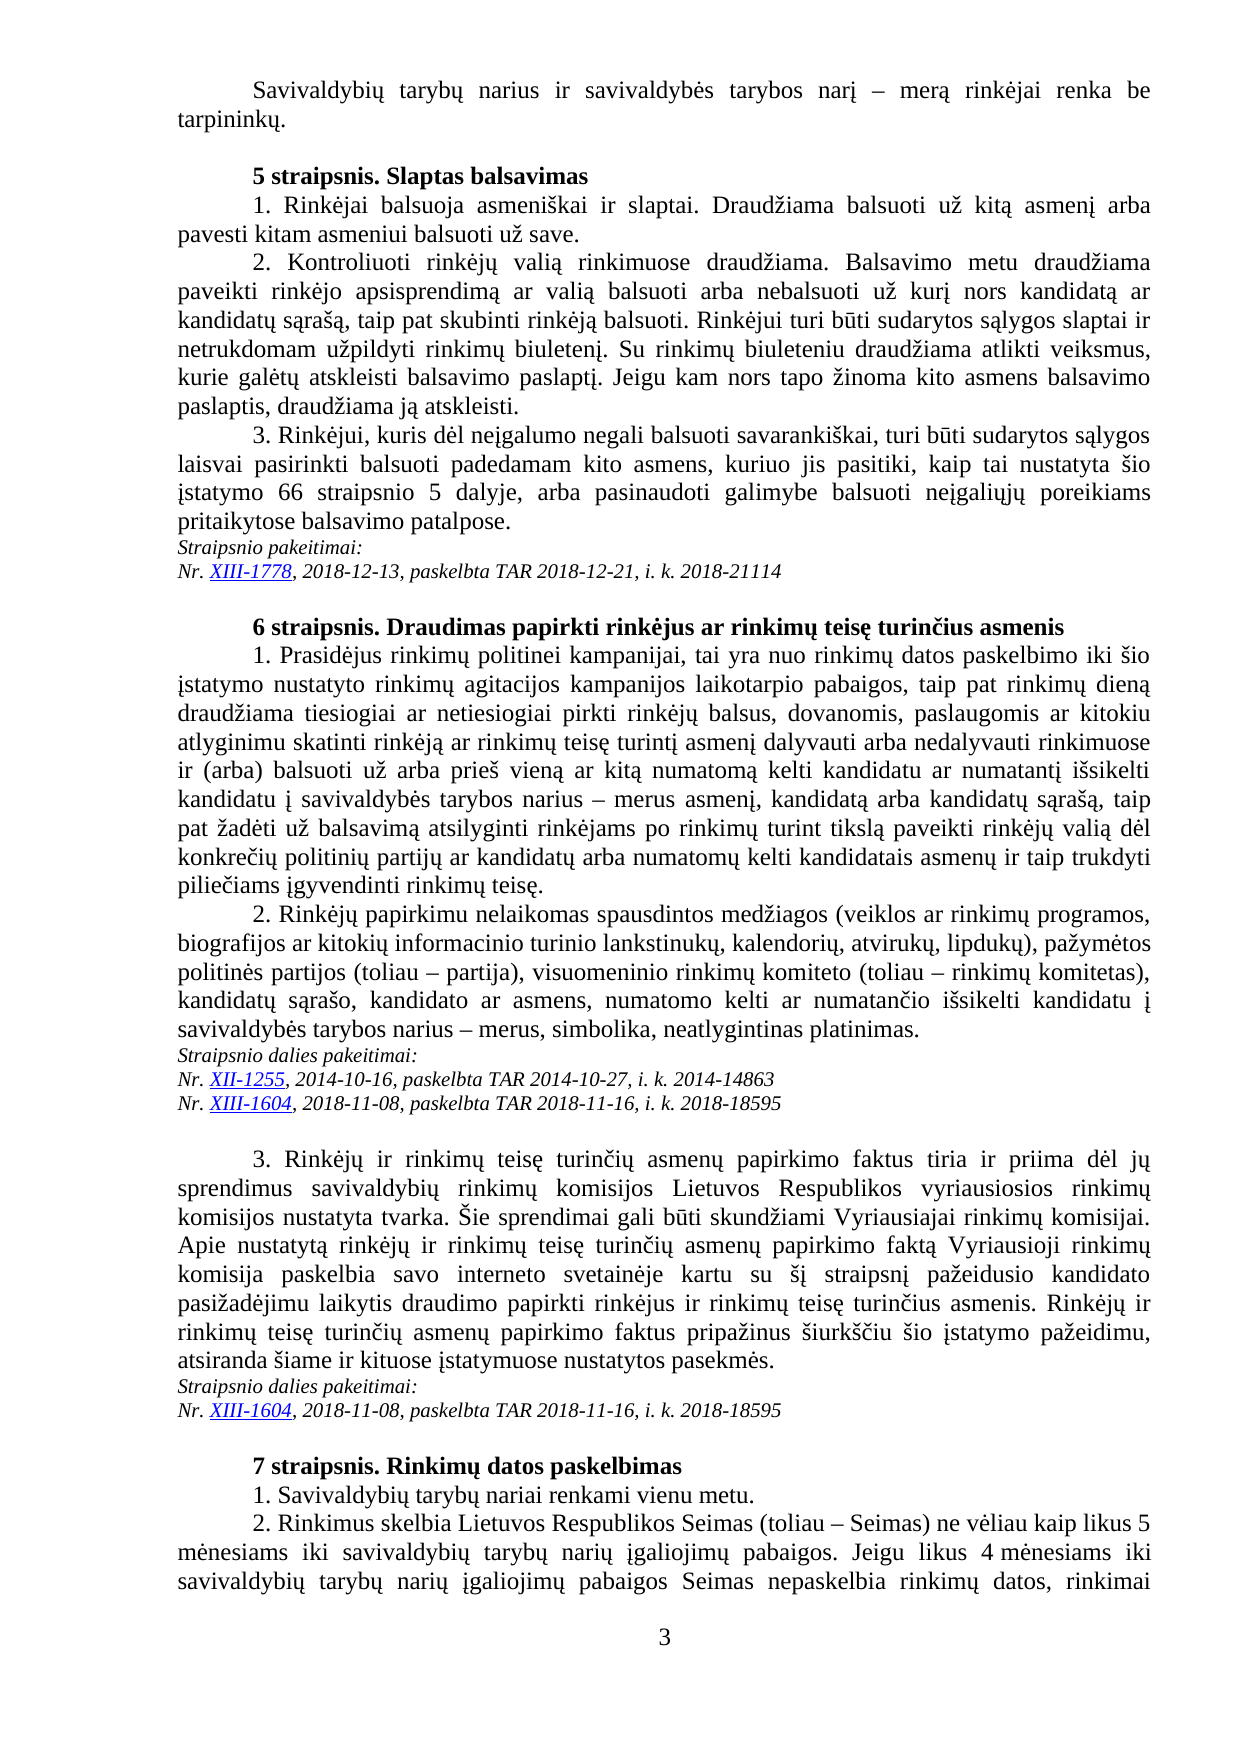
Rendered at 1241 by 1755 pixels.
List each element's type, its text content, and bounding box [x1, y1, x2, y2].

text 1. Rinkėjai balsuoja asmeniškai ir slaptai. Draudžiama balsuoti už kitą asmenį arba pavesti kitam asmeniui balsuoti už save. [177, 190, 1152, 247]
text Straipsnio pakeitimai: [177, 535, 1152, 559]
text 3. Rinkėjų ir rinkimų teisę turinčių asmenų papirkimo faktus tiria ir priima dėl jų sprendimus savivaldybių rinkimų komisijos Lietuvos Respublikos vyriausiosios rinkimų komisijos nustatyta tvarka. Šie sprendimai gali būti skundžiami Vyriausiajai rinkimų komisijai. Apie nustatytą rinkėjų ir rinkimų teisę turinčių asmenų papirkimo faktą Vyriausioji rinkimų komisija paskelbia savo interneto svetainėje kartu su šį straipsnį pažeidusio kandidato pasižadėjimu laikytis draudimo papirkti rinkėjus ir rinkimų teisę turinčius asmenis. Rinkėjų ir rinkimų teisę turinčių asmenų papirkimo faktus pripažinus šiurkščiu šio įstatymo pažeidimu, atsiranda šiame ir kituose įstatymuose nustatytos pasekmės. [177, 1144, 1152, 1374]
text 5 straipsnis. Slaptas balsavimas [177, 161, 1152, 190]
text Nr. XIII-1778, 2018-12-13, paskelbta TAR 2018-12-21, i. k. 2018-21114 [177, 559, 1152, 583]
text Nr. XII-1255, 2014-10-16, paskelbta TAR 2014-10-27, i. k. 2014-14863 [177, 1067, 1152, 1091]
text Nr. XIII-1604, 2018-11-08, paskelbta TAR 2018-11-16, i. k. 2018-18595 [177, 1091, 1152, 1115]
text 1. Prasidėjus rinkimų politinei kampanijai, tai yra nuo rinkimų datos paskelbimo iki šio įstatymo nustatyto rinkimų agitacijos kampanijos laikotarpio pabaigos, taip pat rinkimų dieną draudžiama tiesiogiai ar netiesiogiai pirkti rinkėjų balsus, dovanomis, paslaugomis ar kitokiu atlyginimu skatinti rinkėją ar rinkimų teisę turintį asmenį dalyvauti arba nedalyvauti rinkimuose ir (arba) balsuoti už arba prieš vieną ar kitą numatomą kelti kandidatu ar numatantį išsikelti kandidatu į savivaldybės tarybos narius – merus asmenį, kandidatą arba kandidatų sąrašą, taip pat žadėti už balsavimą atsilyginti rinkėjams po rinkimų turint tikslą paveikti rinkėjų valią dėl konkrečių politinių partijų ar kandidatų arba numatomų kelti kandidatais asmenų ir taip trukdyti piliečiams įgyvendinti rinkimų teisę. [177, 641, 1152, 899]
text Straipsnio dalies pakeitimai: [177, 1374, 1152, 1398]
text 1. Savivaldybių tarybų nariai renkami vienu metu. [177, 1480, 1152, 1508]
text 2. Kontroliuoti rinkėjų valią rinkimuose draudžiama. Balsavimo metu draudžiama paveikti rinkėjo apsisprendimą ar valią balsuoti arba nebalsuoti už kurį nors kandidatą ar kandidatų sąrašą, taip pat skubinti rinkėją balsuoti. Rinkėjui turi būti sudarytos sąlygos slaptai ir netrukdomam užpildyti rinkimų biuletenį. Su rinkimų biuleteniu draudžiama atlikti veiksmus, kurie galėtų atskleisti balsavimo paslaptį. Jeigu kam nors tapo žinoma kito asmens balsavimo paslaptis, draudžiama ją atskleisti. [177, 247, 1152, 420]
text Straipsnio dalies pakeitimai: [177, 1043, 1152, 1067]
text 7 straipsnis. Rinkimų datos paskelbimas [177, 1451, 1152, 1480]
text Nr. XIII-1604, 2018-11-08, paskelbta TAR 2018-11-16, i. k. 2018-18595 [177, 1398, 1152, 1422]
text 3. Rinkėjui, kuris dėl neįgalumo negali balsuoti savarankiškai, turi būti sudarytos sąlygos laisvai pasirinkti balsuoti padedamam kito asmens, kuriuo jis pasitiki, kaip tai nustatyta šio įstatymo 66 straipsnio 5 dalyje, arba pasinaudoti galimybe balsuoti neįgaliųjų poreikiams pritaikytose balsavimo patalpose. [177, 420, 1152, 535]
text 6 straipsnis. Draudimas papirkti rinkėjus ar rinkimų teisę turinčius asmenis [177, 612, 1152, 641]
text Savivaldybių tarybų narius ir savivaldybės tarybos narį – merą rinkėjai renka be tarpininkų. [177, 75, 1152, 132]
text 2. Rinkėjų papirkimu nelaikomas spausdintos medžiagos (veiklos ar rinkimų programos, biografijos ar kitokių informacinio turinio lankstinukų, kalendorių, atvirukų, lipdukų), pažymėtos politinės partijos (toliau – partija), visuomeninio rinkimų komiteto (toliau – rinkimų komitetas), kandidatų sąrašo, kandidato ar asmens, numatomo kelti ar numatančio išsikelti kandidatu į savivaldybės tarybos narius – merus, simbolika, neatlygintinas platinimas. [177, 899, 1152, 1043]
text 2. Rinkimus skelbia Lietuvos Respublikos Seimas (toliau – Seimas) ne vėliau kaip likus 5 mėnesiams iki savivaldybių tarybų narių įgaliojimų pabaigos. Jeigu likus 4 mėnesiams iki savivaldybių tarybų narių įgaliojimų pabaigos Seimas nepaskelbia rinkimų datos, rinkimai [177, 1508, 1152, 1595]
